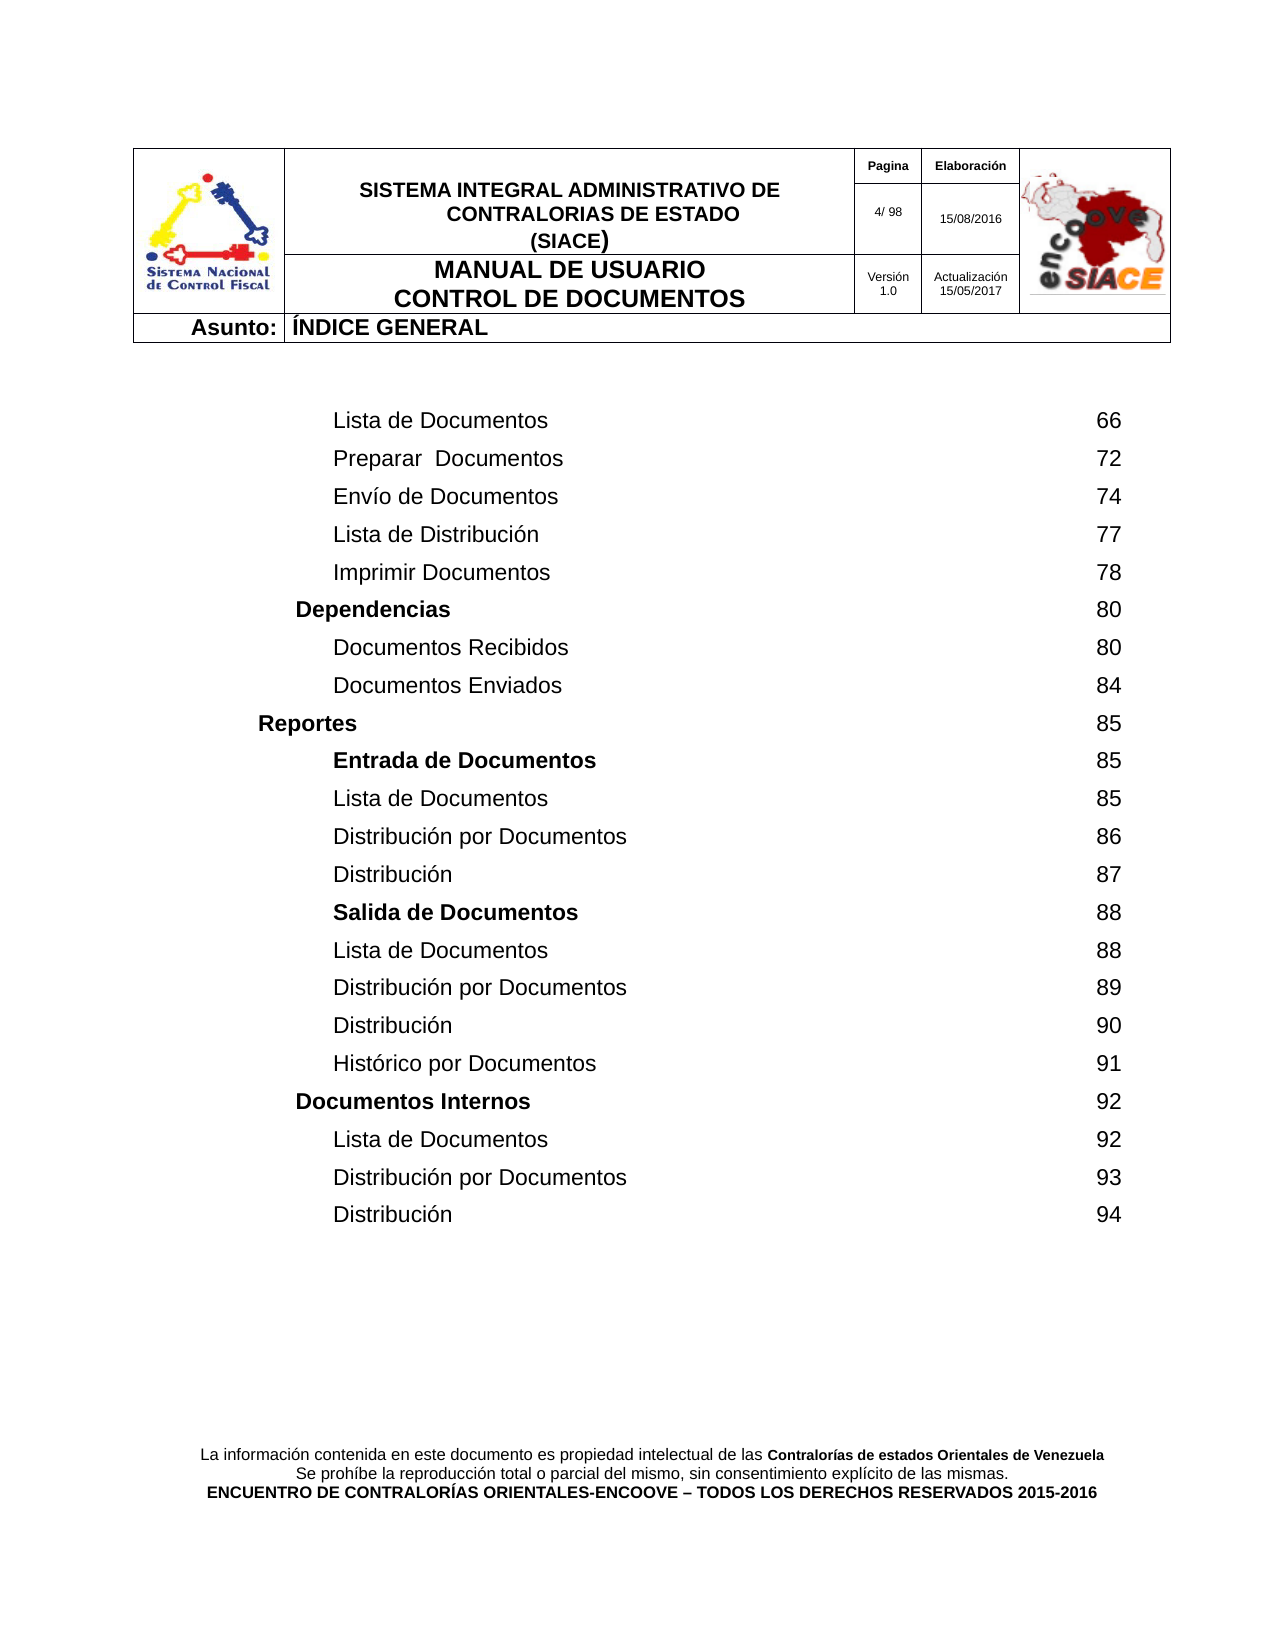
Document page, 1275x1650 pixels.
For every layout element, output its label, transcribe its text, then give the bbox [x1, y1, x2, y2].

table_cell 87 [1020, 855, 1127, 893]
table_cell 89 [1020, 969, 1127, 1006]
table_cell Lista de Documentos [177, 931, 1020, 969]
table_cell Preparar Documentos [177, 439, 1020, 477]
table_cell Lista de Documentos [177, 401, 1020, 439]
table_cell Distribución por Documentos [177, 969, 1020, 1006]
table_cell Lista de Documentos [177, 1120, 1020, 1158]
table_cell 86 [1020, 818, 1127, 855]
table_cell 78 [1020, 553, 1127, 591]
table_cell Documentos Recibidos [177, 628, 1020, 666]
table_cell 74 [1020, 477, 1127, 515]
table_cell Lista de Documentos [177, 780, 1020, 817]
table_cell Documentos Enviados [177, 666, 1020, 704]
table_cell Reportes [177, 704, 1020, 742]
table_cell 92 [1020, 1120, 1127, 1158]
table_cell 91 [1020, 1044, 1127, 1082]
table_cell 88 [1020, 893, 1127, 931]
table_cell Imprimir Documentos [177, 553, 1020, 591]
table_cell Envío de Documentos [177, 477, 1020, 515]
table_cell 94 [1020, 1196, 1127, 1233]
table_cell 85 [1020, 742, 1127, 779]
table_cell Documentos Internos [177, 1082, 1020, 1120]
picture [1020, 169, 1166, 296]
table_cell 85 [1020, 780, 1127, 817]
table_cell Salida de Documentos [177, 893, 1020, 931]
table_cell 84 [1020, 666, 1127, 704]
table_cell 80 [1020, 591, 1127, 628]
table_cell Distribución [177, 1196, 1020, 1233]
table_cell 90 [1020, 1006, 1127, 1044]
table_cell Distribución por Documentos [177, 818, 1020, 855]
table_cell 80 [1020, 628, 1127, 666]
table_cell 66 [1020, 401, 1127, 439]
table_cell Distribución [177, 1006, 1020, 1044]
table_cell Entrada de Documentos [177, 742, 1020, 779]
picture [136, 169, 282, 296]
table_cell 93 [1020, 1158, 1127, 1196]
table_cell Distribución [177, 855, 1020, 893]
table_cell 88 [1020, 931, 1127, 969]
table_cell Histórico por Documentos [177, 1044, 1020, 1082]
table_cell 72 [1020, 439, 1127, 477]
table_cell 77 [1020, 515, 1127, 553]
table_cell 85 [1020, 704, 1127, 742]
table_cell Lista de Distribución [177, 515, 1020, 553]
table_cell Distribución por Documentos [177, 1158, 1020, 1196]
table_cell Dependencias [177, 591, 1020, 628]
table_cell 92 [1020, 1082, 1127, 1120]
